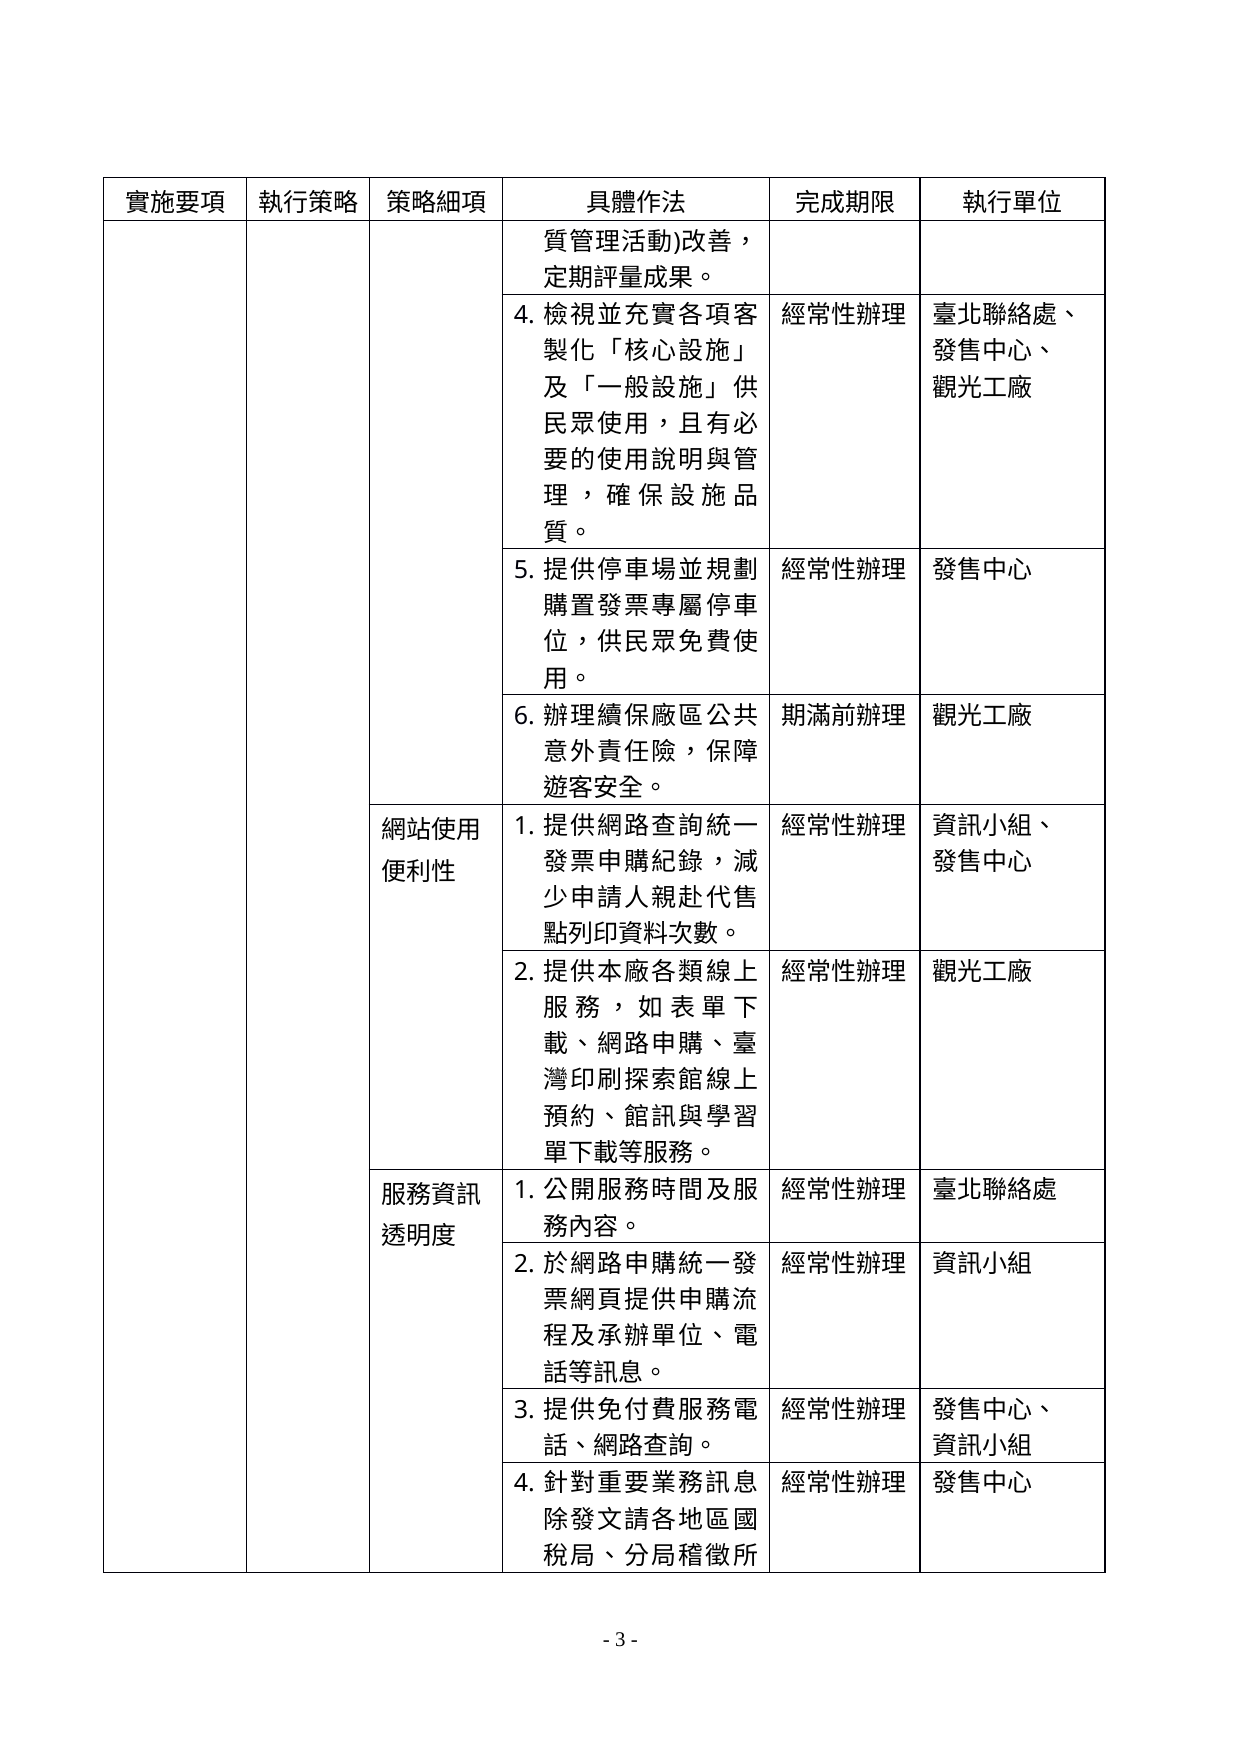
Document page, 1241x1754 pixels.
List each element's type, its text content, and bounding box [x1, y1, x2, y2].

table_cell 經常性辦理 [770, 805, 919, 950]
table_cell 提供本廠各類線上服務，如表單下載、網路申購、臺灣印刷探索館線上預約、館訊與學習單下載等服務。 [503, 951, 769, 1169]
table_cell 經常性辦理 [770, 1463, 919, 1572]
table_cell 質管理活動)改善，定期評量成果。 [503, 221, 769, 293]
table_cell 臺北聯絡處 [921, 1170, 1104, 1242]
table_cell 觀光工廠 [921, 951, 1104, 1169]
table_cell 經常性辦理 [770, 1170, 919, 1242]
table_cell 經常性辦理 [770, 951, 919, 1169]
table_cell 發售中心 [921, 1463, 1104, 1572]
table_cell 期滿前辦理 [770, 695, 919, 804]
table_cell 經常性辦理 [770, 549, 919, 694]
table_cell 公開服務時間及服務內容。 [503, 1170, 769, 1242]
table_cell [247, 221, 369, 1572]
table_cell 網站使用便利性 [370, 805, 502, 1169]
table_cell [921, 221, 1104, 293]
table_cell 服務資訊透明度 [370, 1170, 502, 1572]
table_cell 資訊小組、 發售中心 [921, 805, 1104, 950]
table_cell 臺北聯絡處、 發售中心、 觀光工廠 [921, 295, 1104, 548]
table_header 具體作法 [503, 178, 769, 220]
table_header 執行策略 [247, 178, 369, 220]
table_cell 於網路申購統一發票網頁提供申購流程及承辦單位、電話等訊息。 [503, 1243, 769, 1388]
table_cell 發售中心、 資訊小組 [921, 1389, 1104, 1462]
table_cell [770, 221, 919, 293]
table_cell 提供免付費服務電話、網路查詢。 [503, 1389, 769, 1462]
table_cell 發售中心 [921, 549, 1104, 694]
table_cell 提供網路查詢統一發票申購紀錄，減少申請人親赴代售點列印資料次數。 [503, 805, 769, 950]
table_cell 觀光工廠 [921, 695, 1104, 804]
table_header 執行單位 [921, 178, 1104, 220]
table_cell 資訊小組 [921, 1243, 1104, 1388]
table_cell 針對重要業務訊息除發文請各地區國稅局、分局稽徵所 [503, 1463, 769, 1572]
table_cell [370, 221, 502, 804]
table_header 策略細項 [370, 178, 502, 220]
table_cell 經常性辦理 [770, 295, 919, 548]
table_header 完成期限 [770, 178, 919, 220]
table_cell [104, 221, 246, 1572]
table_cell 檢視並充實各項客製化「核心設施」及「一般設施」供民眾使用，且有必要的使用說明與管理，確保設施品質。 [503, 295, 769, 548]
table_cell 經常性辦理 [770, 1389, 919, 1462]
table_header 實施要項 [104, 178, 246, 220]
table_cell 經常性辦理 [770, 1243, 919, 1388]
table_cell 辦理續保廠區公共意外責任險，保障遊客安全。 [503, 695, 769, 804]
table_cell 提供停車場並規劃購置發票專屬停車位，供民眾免費使用。 [503, 549, 769, 694]
